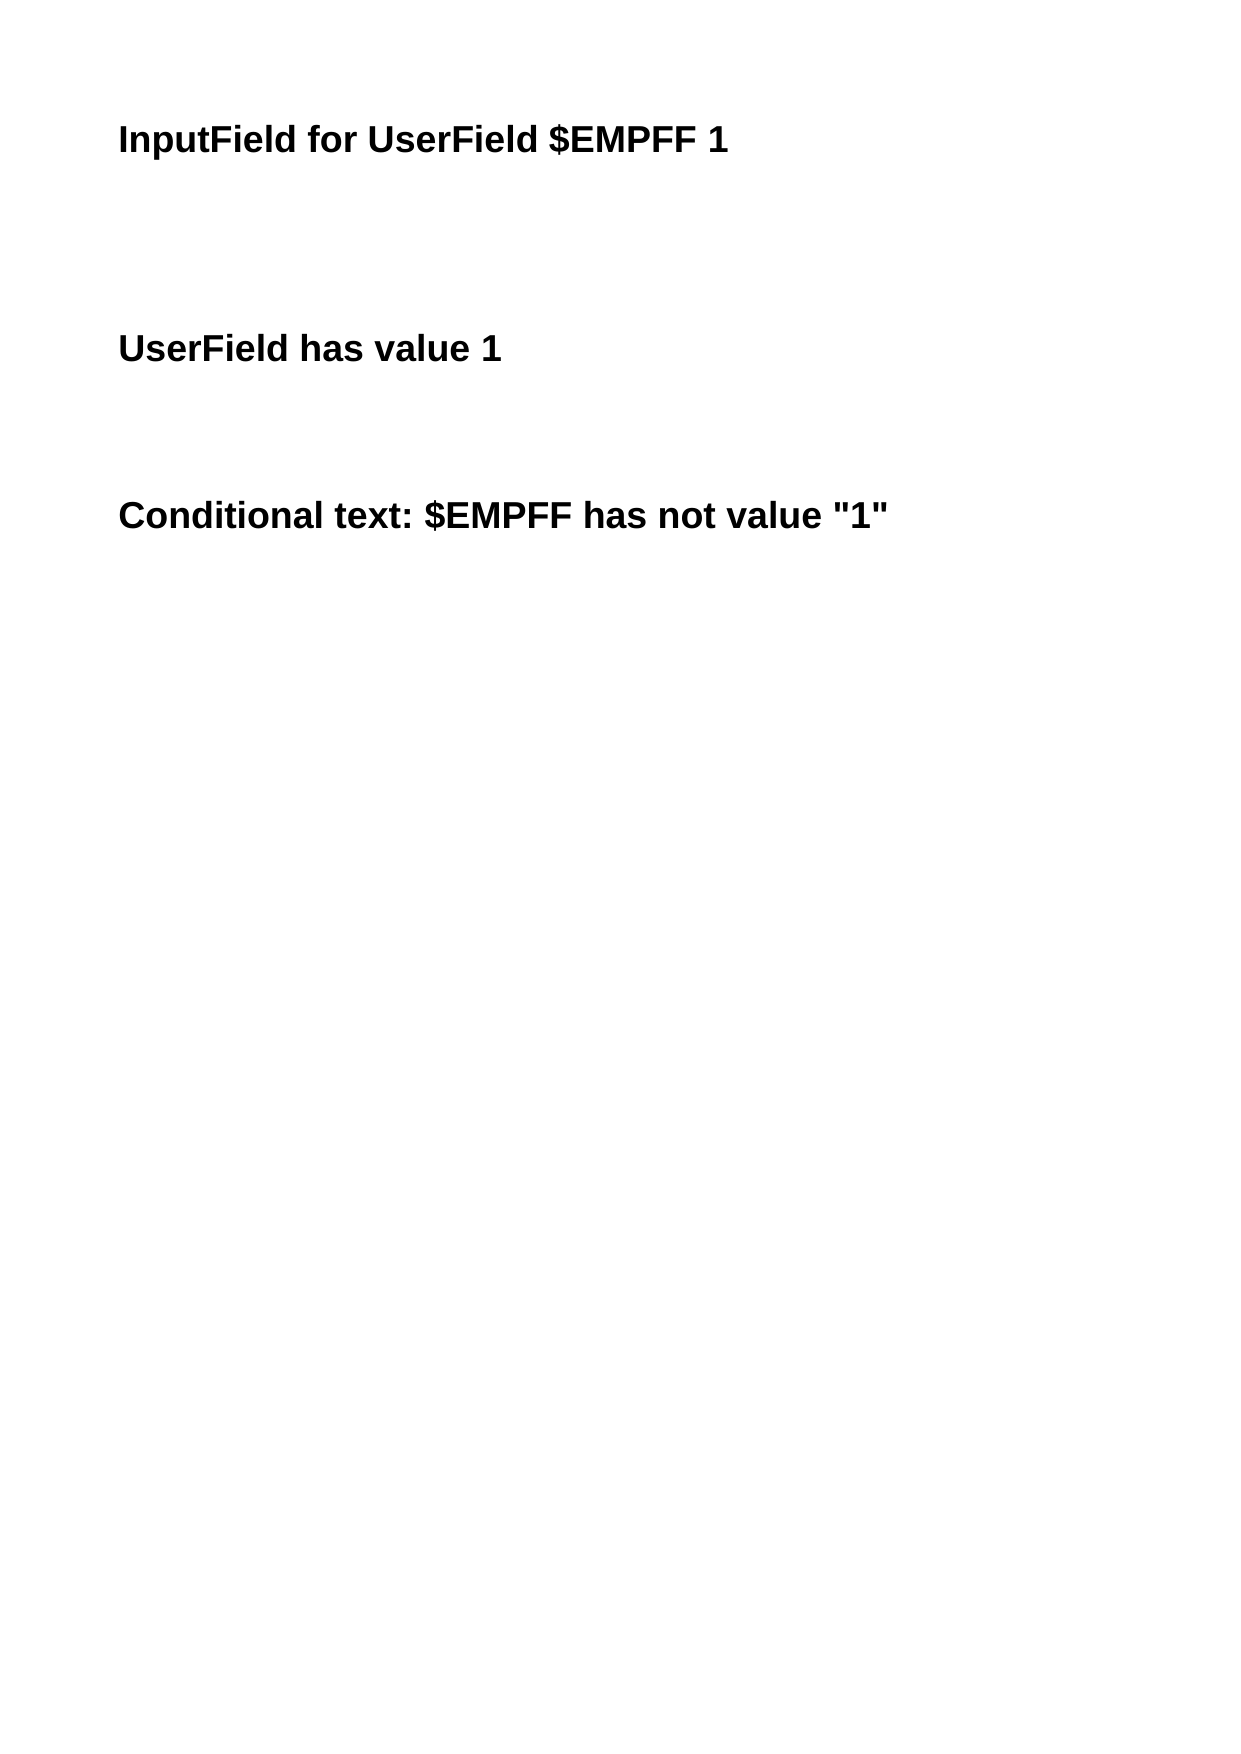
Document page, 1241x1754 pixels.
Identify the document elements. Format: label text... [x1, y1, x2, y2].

text InputField for UserField $EMPFF 1 [118, 118, 1122, 160]
text UserField has value 1 [118, 327, 1122, 369]
text Conditional text: $EMPFF has not value "1" [118, 495, 1122, 537]
